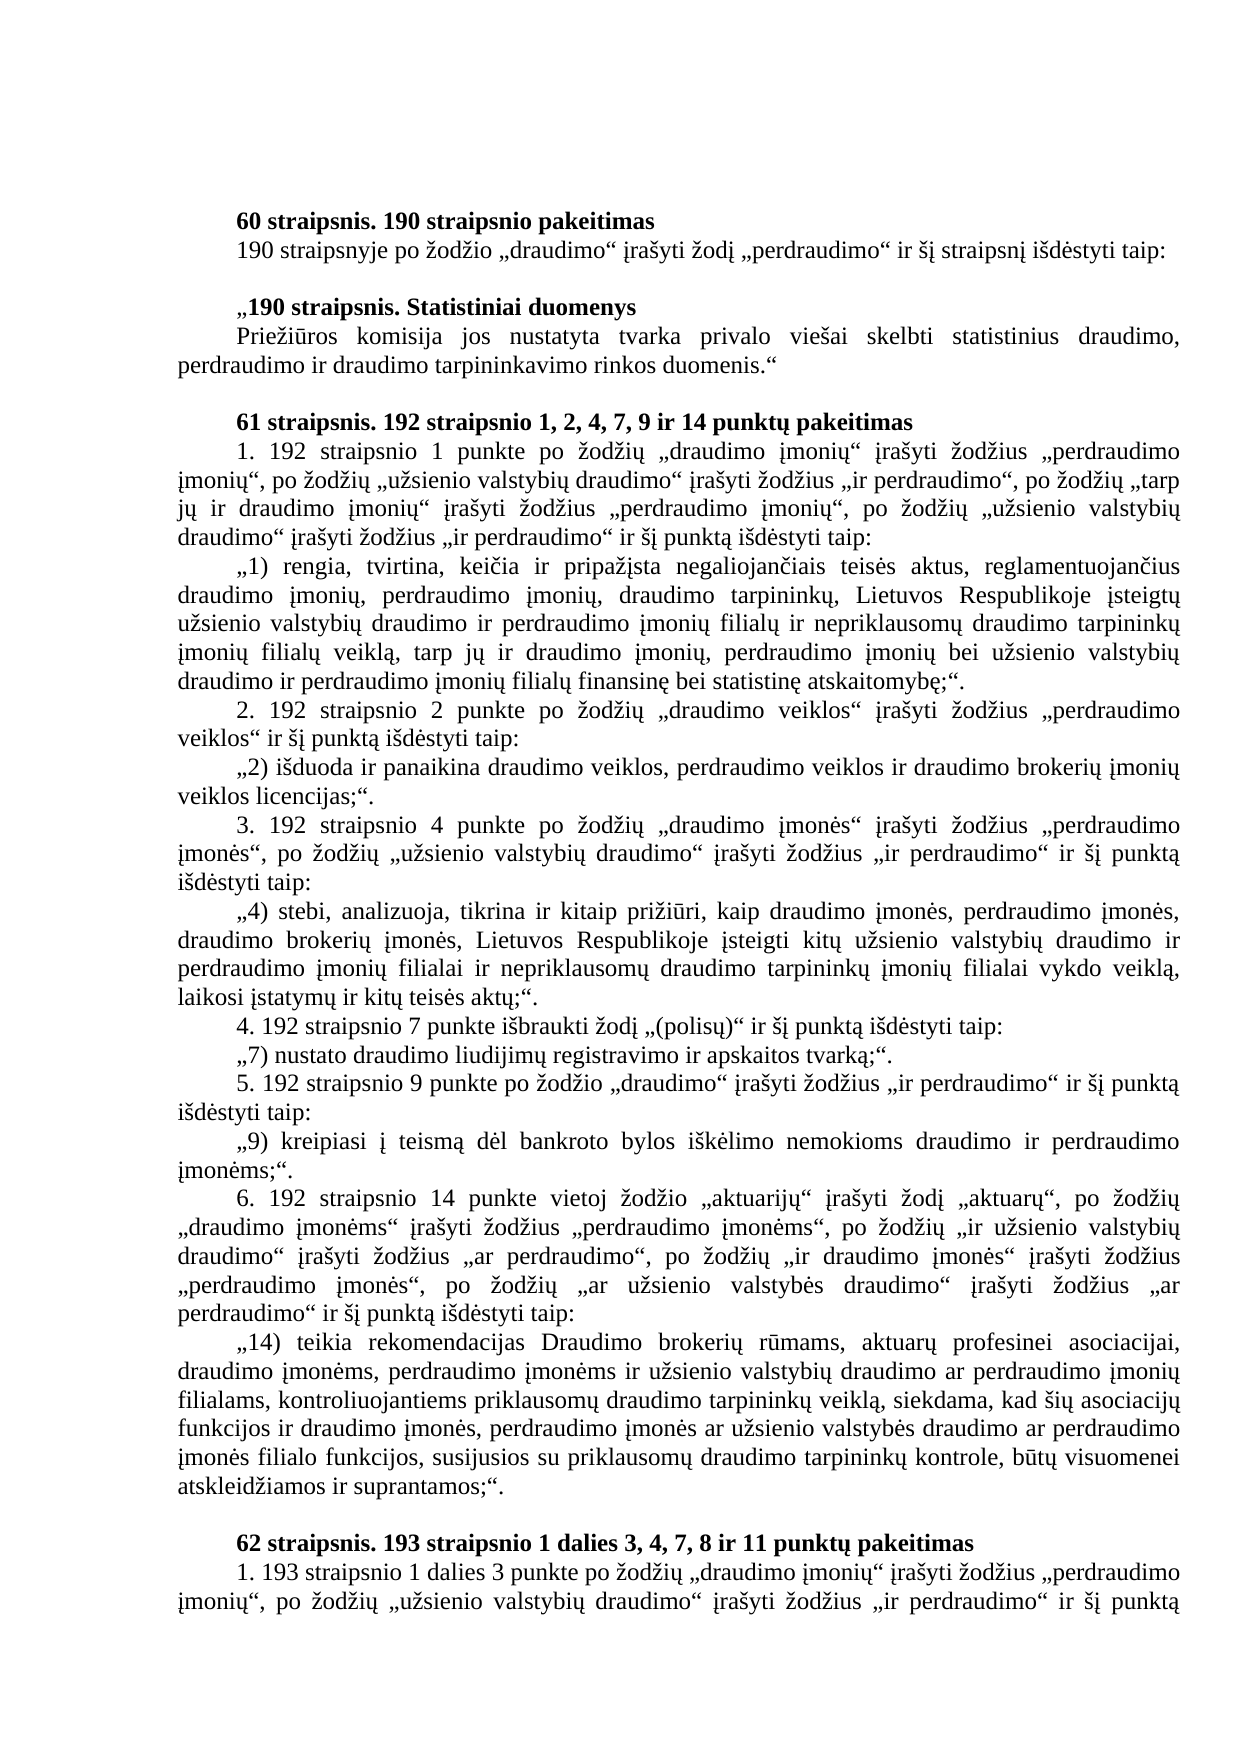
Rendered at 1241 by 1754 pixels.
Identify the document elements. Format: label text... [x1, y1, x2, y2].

text 1. 192 straipsnio 1 punkte po žodžių „draudimo įmonių“ įrašyti žodžius „perdraudimo įmonių“, po žodžių „užsienio valstybių draudimo“ įrašyti žodžius „ir perdraudimo“, po žodžių „tarp jų ir draudimo įmonių“ įrašyti žodžius „perdraudimo įmonių“, po žodžių „užsienio valstybių draudimo“ įrašyti žodžius „ir perdraudimo“ ir šį punktą išdėstyti taip: [177, 436, 1181, 551]
text „14) teikia rekomendacijas Draudimo brokerių rūmams, aktuarų profesinei asociacijai, draudimo įmonėms, perdraudimo įmonėms ir užsienio valstybių draudimo ar perdraudimo įmonių filialams, kontroliuojantiems priklausomų draudimo tarpininkų veiklą, siekdama, kad šių asociacijų funkcijos ir draudimo įmonės, perdraudimo įmonės ar užsienio valstybės draudimo ar perdraudimo įmonės filialo funkcijos, susijusios su priklausomų draudimo tarpininkų kontrole, būtų visuomenei atskleidžiamos ir suprantamos;“. [177, 1327, 1181, 1500]
text „190 straipsnis. Statistiniai duomenys [177, 292, 1181, 321]
text 4. 192 straipsnio 7 punkte išbraukti žodį „(polisų)“ ir šį punktą išdėstyti taip: [177, 1011, 1181, 1040]
text 3. 192 straipsnio 4 punkte po žodžių „draudimo įmonės“ įrašyti žodžius „perdraudimo įmonės“, po žodžių „užsienio valstybių draudimo“ įrašyti žodžius „ir perdraudimo“ ir šį punktą išdėstyti taip: [177, 810, 1181, 896]
text „4) stebi, analizuoja, tikrina ir kitaip prižiūri, kaip draudimo įmonės, perdraudimo įmonės, draudimo brokerių įmonės, Lietuvos Respublikoje įsteigti kitų užsienio valstybių draudimo ir perdraudimo įmonių filialai ir nepriklausomų draudimo tarpininkų įmonių filialai vykdo veiklą, laikosi įstatymų ir kitų teisės aktų;“. [177, 896, 1181, 1011]
text 62 straipsnis. 193 straipsnio 1 dalies 3, 4, 7, 8 ir 11 punktų pakeitimas [177, 1528, 1181, 1557]
text „7) nustato draudimo liudijimų registravimo ir apskaitos tvarką;“. [177, 1040, 1181, 1068]
text 61 straipsnis. 192 straipsnio 1, 2, 4, 7, 9 ir 14 punktų pakeitimas [177, 407, 1181, 436]
text „9) kreipiasi į teismą dėl bankroto bylos iškėlimo nemokioms draudimo ir perdraudimo įmonėms;“. [177, 1126, 1181, 1183]
text „1) rengia, tvirtina, keičia ir pripažįsta negaliojančiais teisės aktus, reglamentuojančius draudimo įmonių, perdraudimo įmonių, draudimo tarpininkų, Lietuvos Respublikoje įsteigtų užsienio valstybių draudimo ir perdraudimo įmonių filialų ir nepriklausomų draudimo tarpininkų įmonių filialų veiklą, tarp jų ir draudimo įmonių, perdraudimo įmonių bei užsienio valstybių draudimo ir perdraudimo įmonių filialų finansinę bei statistinę atskaitomybę;“. [177, 551, 1181, 695]
text 6. 192 straipsnio 14 punkte vietoj žodžio „aktuarijų“ įrašyti žodį „aktuarų“, po žodžių „draudimo įmonėms“ įrašyti žodžius „perdraudimo įmonėms“, po žodžių „ir užsienio valstybių draudimo“ įrašyti žodžius „ar perdraudimo“, po žodžių „ir draudimo įmonės“ įrašyti žodžius „perdraudimo įmonės“, po žodžių „ar užsienio valstybės draudimo“ įrašyti žodžius „ar perdraudimo“ ir šį punktą išdėstyti taip: [177, 1183, 1181, 1327]
text Priežiūros komisija jos nustatyta tvarka privalo viešai skelbti statistinius draudimo, perdraudimo ir draudimo tarpininkavimo rinkos duomenis.“ [177, 321, 1181, 378]
text 5. 192 straipsnio 9 punkte po žodžio „draudimo“ įrašyti žodžius „ir perdraudimo“ ir šį punktą išdėstyti taip: [177, 1068, 1181, 1126]
text „2) išduoda ir panaikina draudimo veiklos, perdraudimo veiklos ir draudimo brokerių įmonių veiklos licencijas;“. [177, 752, 1181, 810]
text 2. 192 straipsnio 2 punkte po žodžių „draudimo veiklos“ įrašyti žodžius „perdraudimo veiklos“ ir šį punktą išdėstyti taip: [177, 695, 1181, 752]
text 1. 193 straipsnio 1 dalies 3 punkte po žodžių „draudimo įmonių“ įrašyti žodžius „perdraudimo įmonių“, po žodžių „užsienio valstybių draudimo“ įrašyti žodžius „ir perdraudimo“ ir šį punktą [177, 1557, 1181, 1615]
text 60 straipsnis. 190 straipsnio pakeitimas [177, 206, 1181, 235]
text 190 straipsnyje po žodžio „draudimo“ įrašyti žodį „perdraudimo“ ir šį straipsnį išdėstyti taip: [177, 235, 1181, 263]
